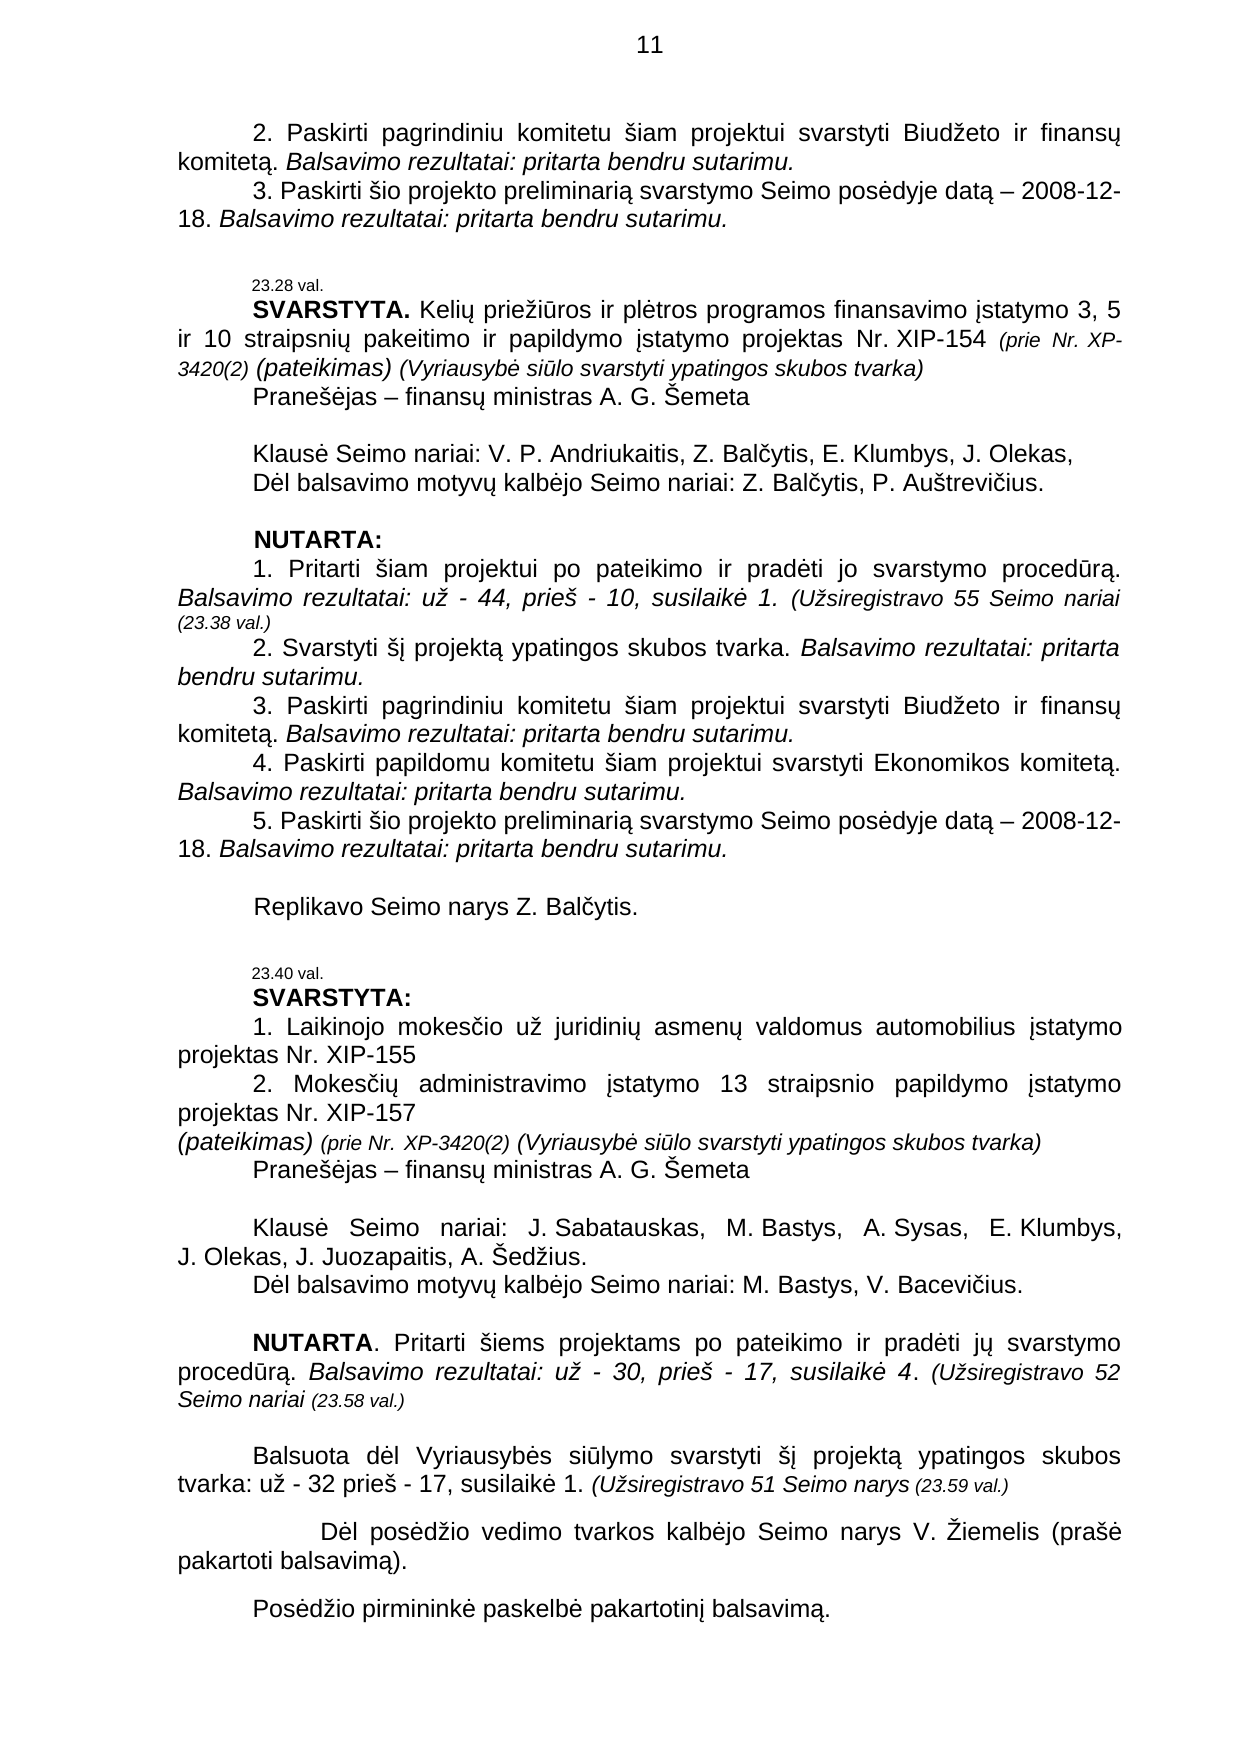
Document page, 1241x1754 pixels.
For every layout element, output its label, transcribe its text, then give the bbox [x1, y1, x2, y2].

text 1. Pritarti šiam projektui po pateikimo ir pradėti jo svarstymo procedūrą. Balsavimo rezultatai: už - 44, prieš - 10, susilaikė 1. (Užsiregistravo 55 Seimo nariai (23.38 val.) [177, 554, 1122, 633]
text 3. Paskirti šio projekto preliminarią svarstymo Seimo posėdyje datą – 2008-12-18. Balsavimo rezultatai: pritarta bendru sutarimu. [177, 176, 1122, 233]
text 23.40 val. [177, 964, 1122, 983]
text 4. Paskirti papildomu komitetu šiam projektui svarstyti Ekonomikos komitetą. Balsavimo rezultatai: pritarta bendru sutarimu. [177, 748, 1122, 806]
text Posėdžio pirmininkė paskelbė pakartotinį balsavimą. [177, 1594, 1122, 1623]
text 3. Paskirti pagrindiniu komitetu šiam projektui svarstyti Biudžeto ir finansų komitetą. Balsavimo rezultatai: pritarta bendru sutarimu. [177, 691, 1122, 748]
text 5. Paskirti šio projekto preliminarią svarstymo Seimo posėdyje datą – 2008-12-18. Balsavimo rezultatai: pritarta bendru sutarimu. [177, 806, 1122, 863]
text 2. Mokesčių administravimo įstatymo 13 straipsnio papildymo įstatymo projektas Nr. XIP-157 [177, 1069, 1122, 1127]
text 23.28 val. [177, 276, 1122, 295]
text (pateikimas) (prie Nr. XP-3420(2) (Vyriausybė siūlo svarstyti ypatingos skubos tvarka) [177, 1127, 1122, 1156]
text Balsuota dėl Vyriausybės siūlymo svarstyti šį projektą ypatingos skubos tvarka: už - 32 prieš - 17, susilaikė 1. (Užsiregistravo 51 Seimo narys (23.59 val.) [177, 1441, 1122, 1498]
text Dėl posėdžio vedimo tvarkos kalbėjo Seimo narys V. Žiemelis (prašė pakartoti balsavimą). [177, 1517, 1122, 1575]
text SVARSTYTA: [177, 983, 1122, 1012]
text Replikavo Seimo narys Z. Balčytis. [177, 892, 1122, 921]
text Klausė Seimo nariai: V. P. Andriukaitis, Z. Balčytis, E. Klumbys, J. Olekas, [177, 439, 1122, 468]
text NUTARTA: [177, 525, 1122, 554]
text Pranešėjas – finansų ministras A. G. Šemeta [177, 382, 1122, 410]
text SVARSTYTA. Kelių priežiūros ir plėtros programos finansavimo įstatymo 3, 5 ir 10 straipsnių pakeitimo ir papildymo įstatymo projektas Nr. XIP-154 (prie Nr. XP-3420(2) (pateikimas) (Vyriausybė siūlo svarstyti ypatingos skubos tvarka) [177, 295, 1122, 382]
text Dėl balsavimo motyvų kalbėjo Seimo nariai: Z. Balčytis, P. Auštrevičius. [177, 468, 1122, 497]
text Klausė Seimo nariai: J. Sabatauskas, M. Bastys, A. Sysas, E. Klumbys, J. Olekas, J. Juozapaitis, A. Šedžius. [177, 1213, 1122, 1271]
text 2. Svarstyti šį projektą ypatingos skubos tvarka. Balsavimo rezultatai: pritarta bendru sutarimu. [177, 633, 1122, 691]
text 1. Laikinojo mokesčio už juridinių asmenų valdomus automobilius įstatymo projektas Nr. XIP-155 [177, 1012, 1122, 1069]
text NUTARTA. Pritarti šiems projektams po pateikimo ir pradėti jų svarstymo procedūrą. Balsavimo rezultatai: už - 30, prieš - 17, susilaikė 4. (Užsiregistravo 52 Seimo nariai (23.58 val.) [177, 1328, 1122, 1412]
text Dėl balsavimo motyvų kalbėjo Seimo nariai: M. Bastys, V. Bacevičius. [177, 1271, 1122, 1299]
text 2. Paskirti pagrindiniu komitetu šiam projektui svarstyti Biudžeto ir finansų komitetą. Balsavimo rezultatai: pritarta bendru sutarimu. [177, 118, 1122, 176]
text Pranešėjas – finansų ministras A. G. Šemeta [177, 1156, 1122, 1184]
